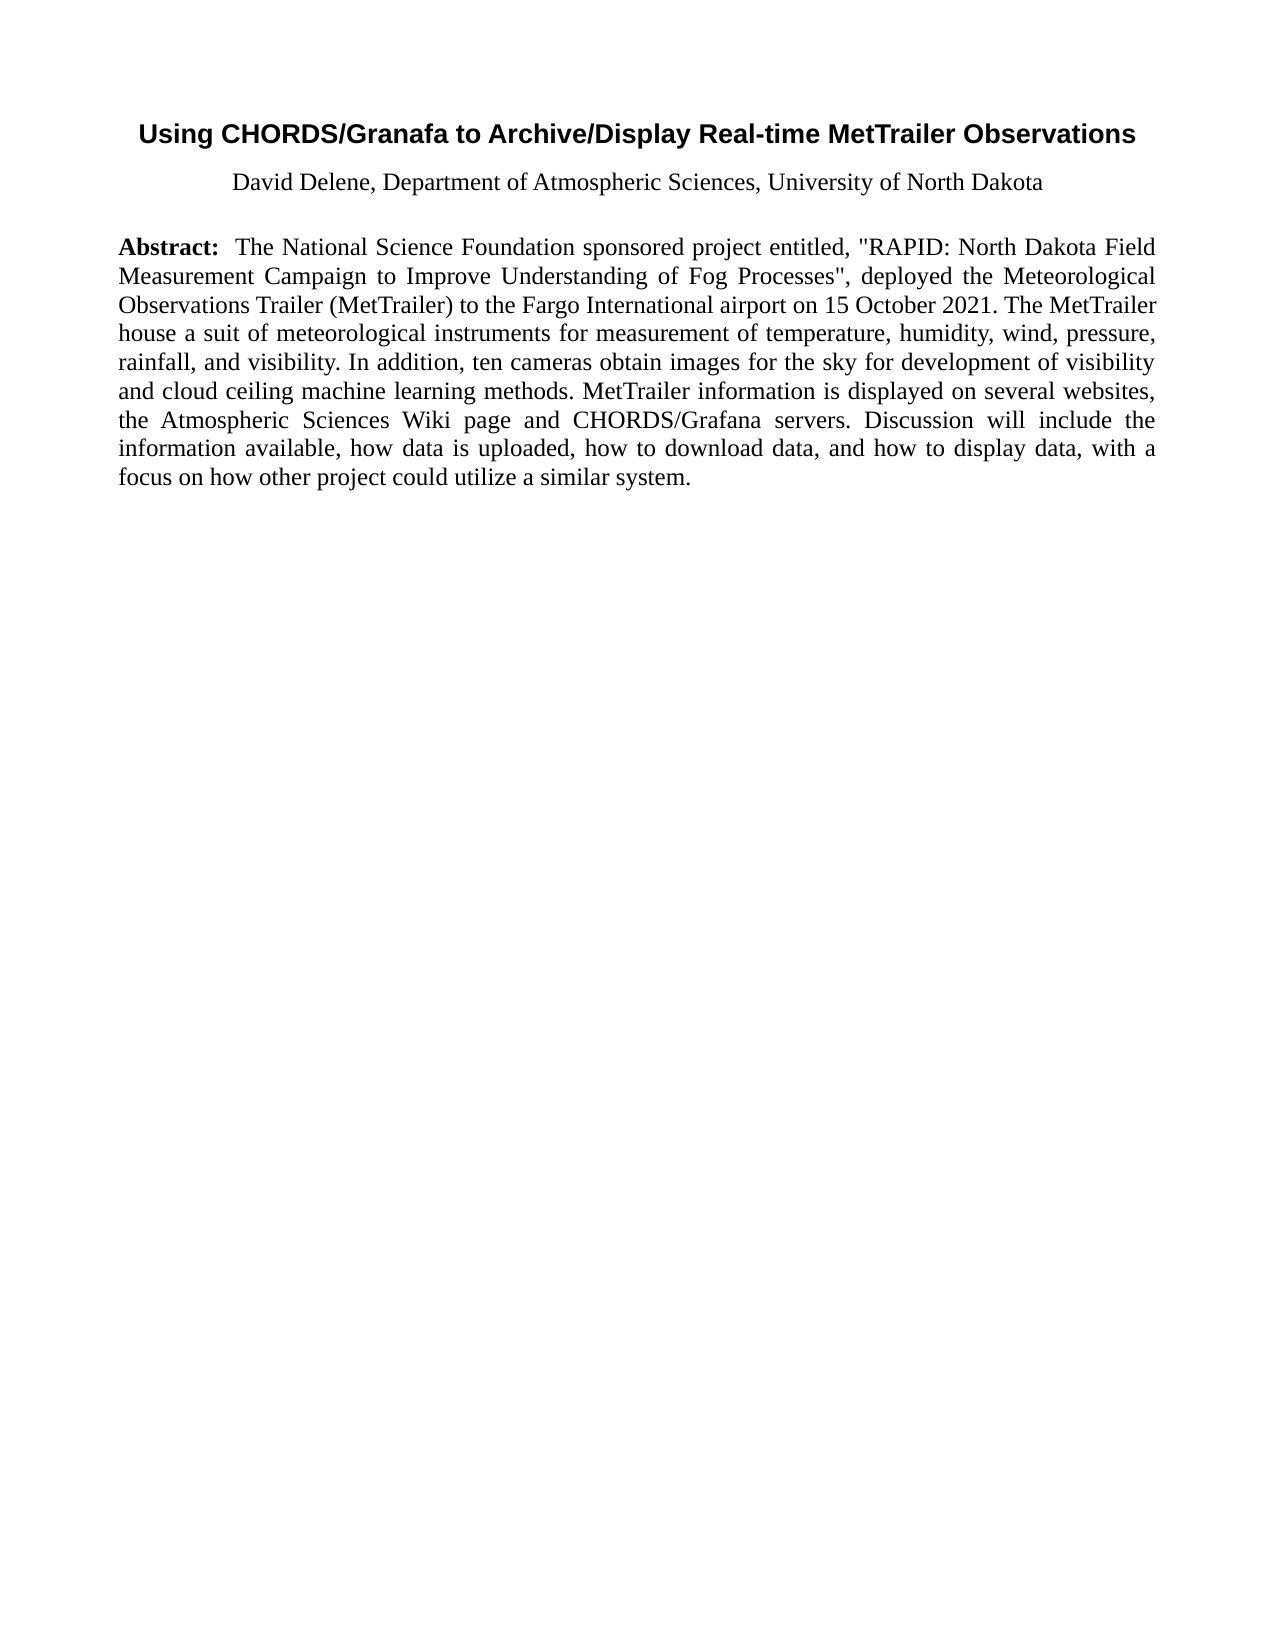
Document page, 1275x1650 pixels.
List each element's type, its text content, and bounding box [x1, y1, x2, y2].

text Abstract: The National Science Foundation sponsored project entitled, "RAPID: North Dakota Field Measurement Campaign to Improve Understanding of Fog Processes", deployed the Meteorological Observations Trailer (MetTrailer) to the Fargo International airport on 15 October 2021. The MetTrailer house a suit of meteorological instruments for measurement of temperature, humidity, wind, pressure, rainfall, and visibility. In addition, ten cameras obtain images for the sky for development of visibility and cloud ceiling machine learning methods. MetTrailer information is displayed on several websites, the Atmospheric Sciences Wiki page and CHORDS/Grafana servers. Discussion will include the information available, how data is uploaded, how to download data, and how to display data, with a focus on how other project could utilize a similar system. [118, 232, 1157, 491]
text David Delene, Department of Atmospheric Sciences, University of North Dakota [118, 167, 1157, 196]
title Using CHORDS/Granafa to Archive/Display Real-time MetTrailer Observations [118, 118, 1157, 149]
